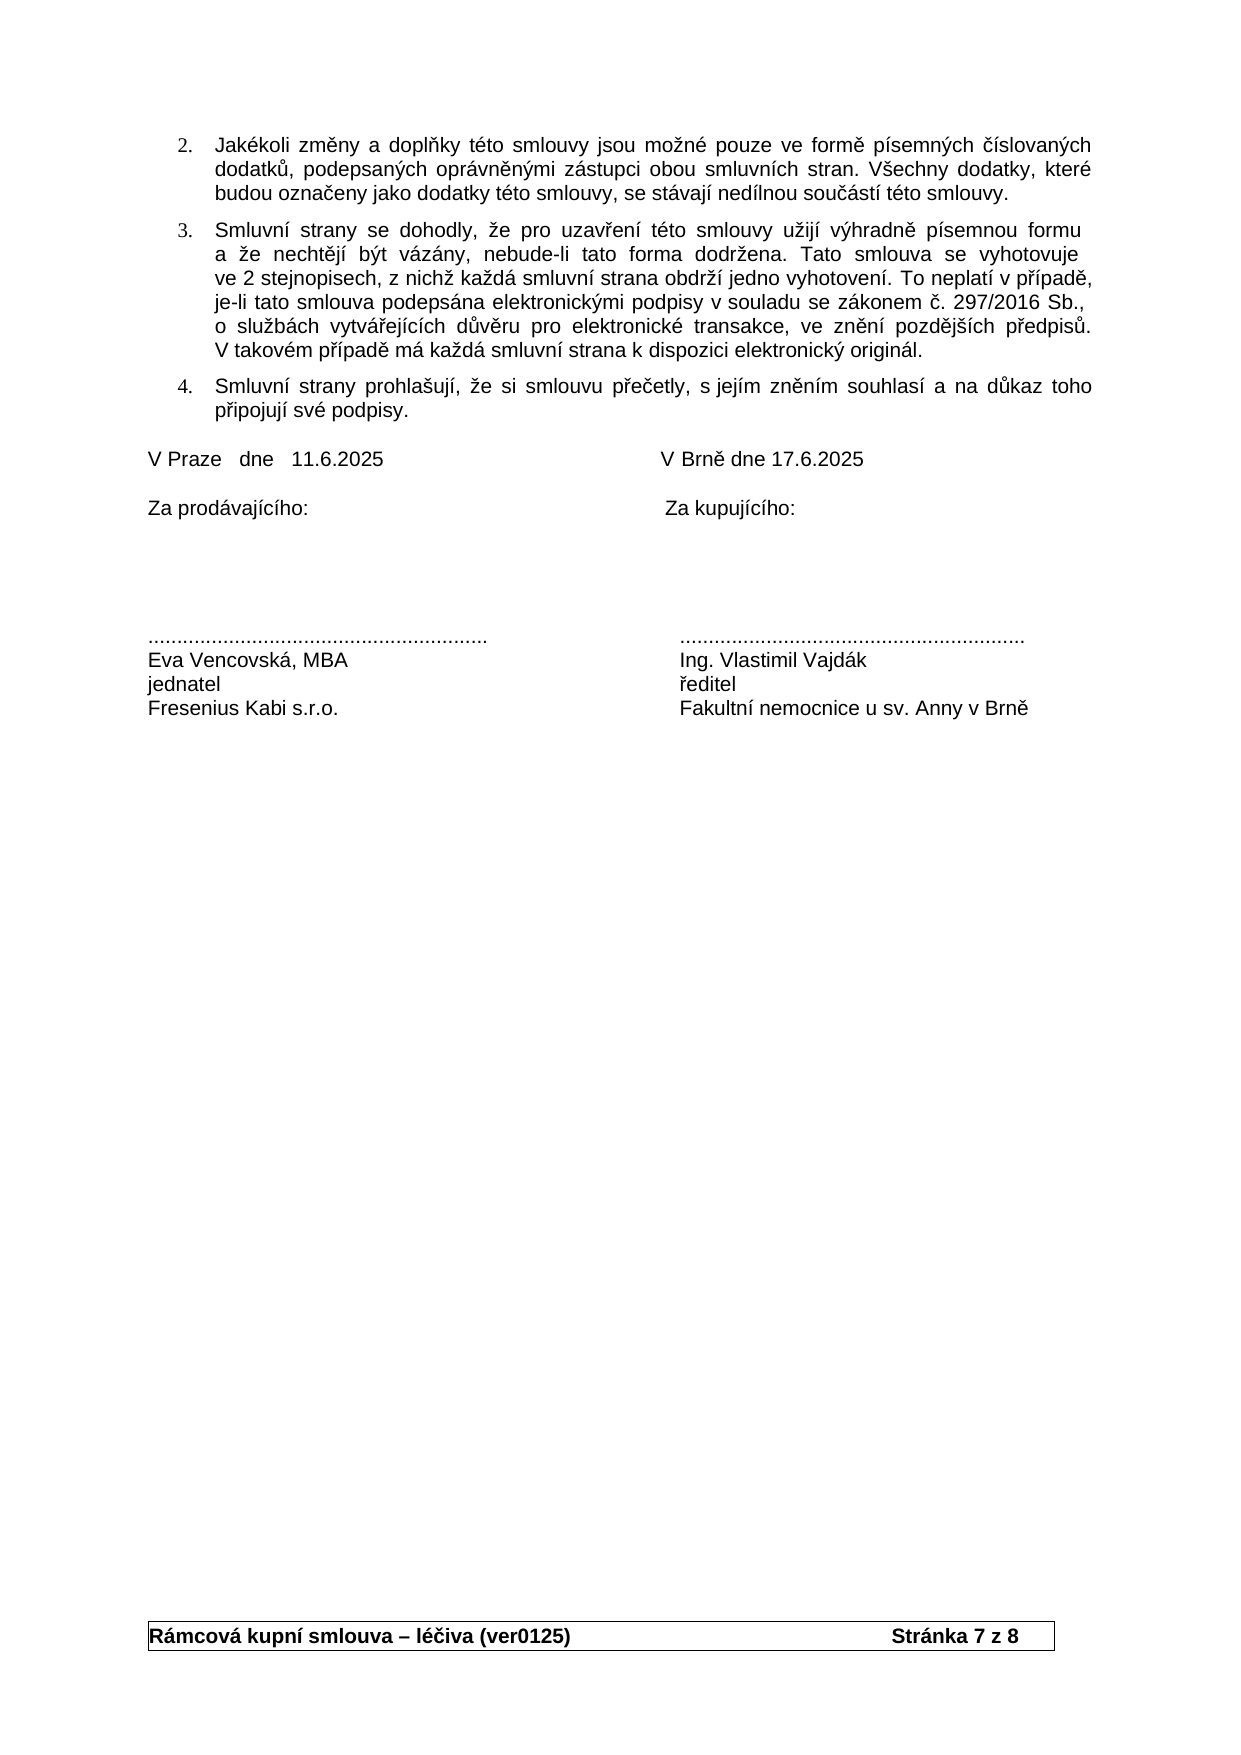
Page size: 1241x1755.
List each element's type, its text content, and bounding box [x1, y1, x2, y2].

text V Praze dne 11.6.2025 V Brně dne 17.6.2025 [148, 447, 1093, 471]
text Fresenius Kabi s.r.o. Fakultní nemocnice u sv. Anny v Brně [148, 696, 1093, 720]
text ........................................................... ............................................................ [148, 624, 1093, 648]
text Za prodávajícího: Za kupujícího: [148, 496, 1093, 520]
list Smluvní strany se dohodly, že pro uzavření této smlouvy užijí výhradně písemnou formu a že nechtějí být vázány, nebude-li tato forma dodržena. Tato smlouva se vyhotovuje ve 2 stejnopisech, z nichž každá smluvní strana obdrží jedno vyhotovení. To neplatí v případě, je-li tato smlouva podepsána elektronickými podpisy v souladu se zákonem č. 297/2016 Sb., o službách vytvářejících důvěru pro elektronické transakce, ve znění pozdějších předpisů. V takovém případě má každá smluvní strana k dispozici elektronický originál. [177, 217, 1093, 361]
text jednatel ředitel [148, 672, 1093, 696]
list Jakékoli změny a doplňky této smlouvy jsou možné pouze ve formě písemných číslovaných dodatků, podepsaných oprávněnými zástupci obou smluvních stran. Všechny dodatky, které budou označeny jako dodatky této smlouvy, se stávají nedílnou součástí této smlouvy. [177, 133, 1093, 205]
text Eva Vencovská, MBA Ing. Vlastimil Vajdák [148, 648, 1093, 672]
list Smluvní strany prohlašují, že si smlouvu přečetly, s jejím zněním souhlasí a na důkaz toho připojují své podpisy. [177, 374, 1093, 422]
